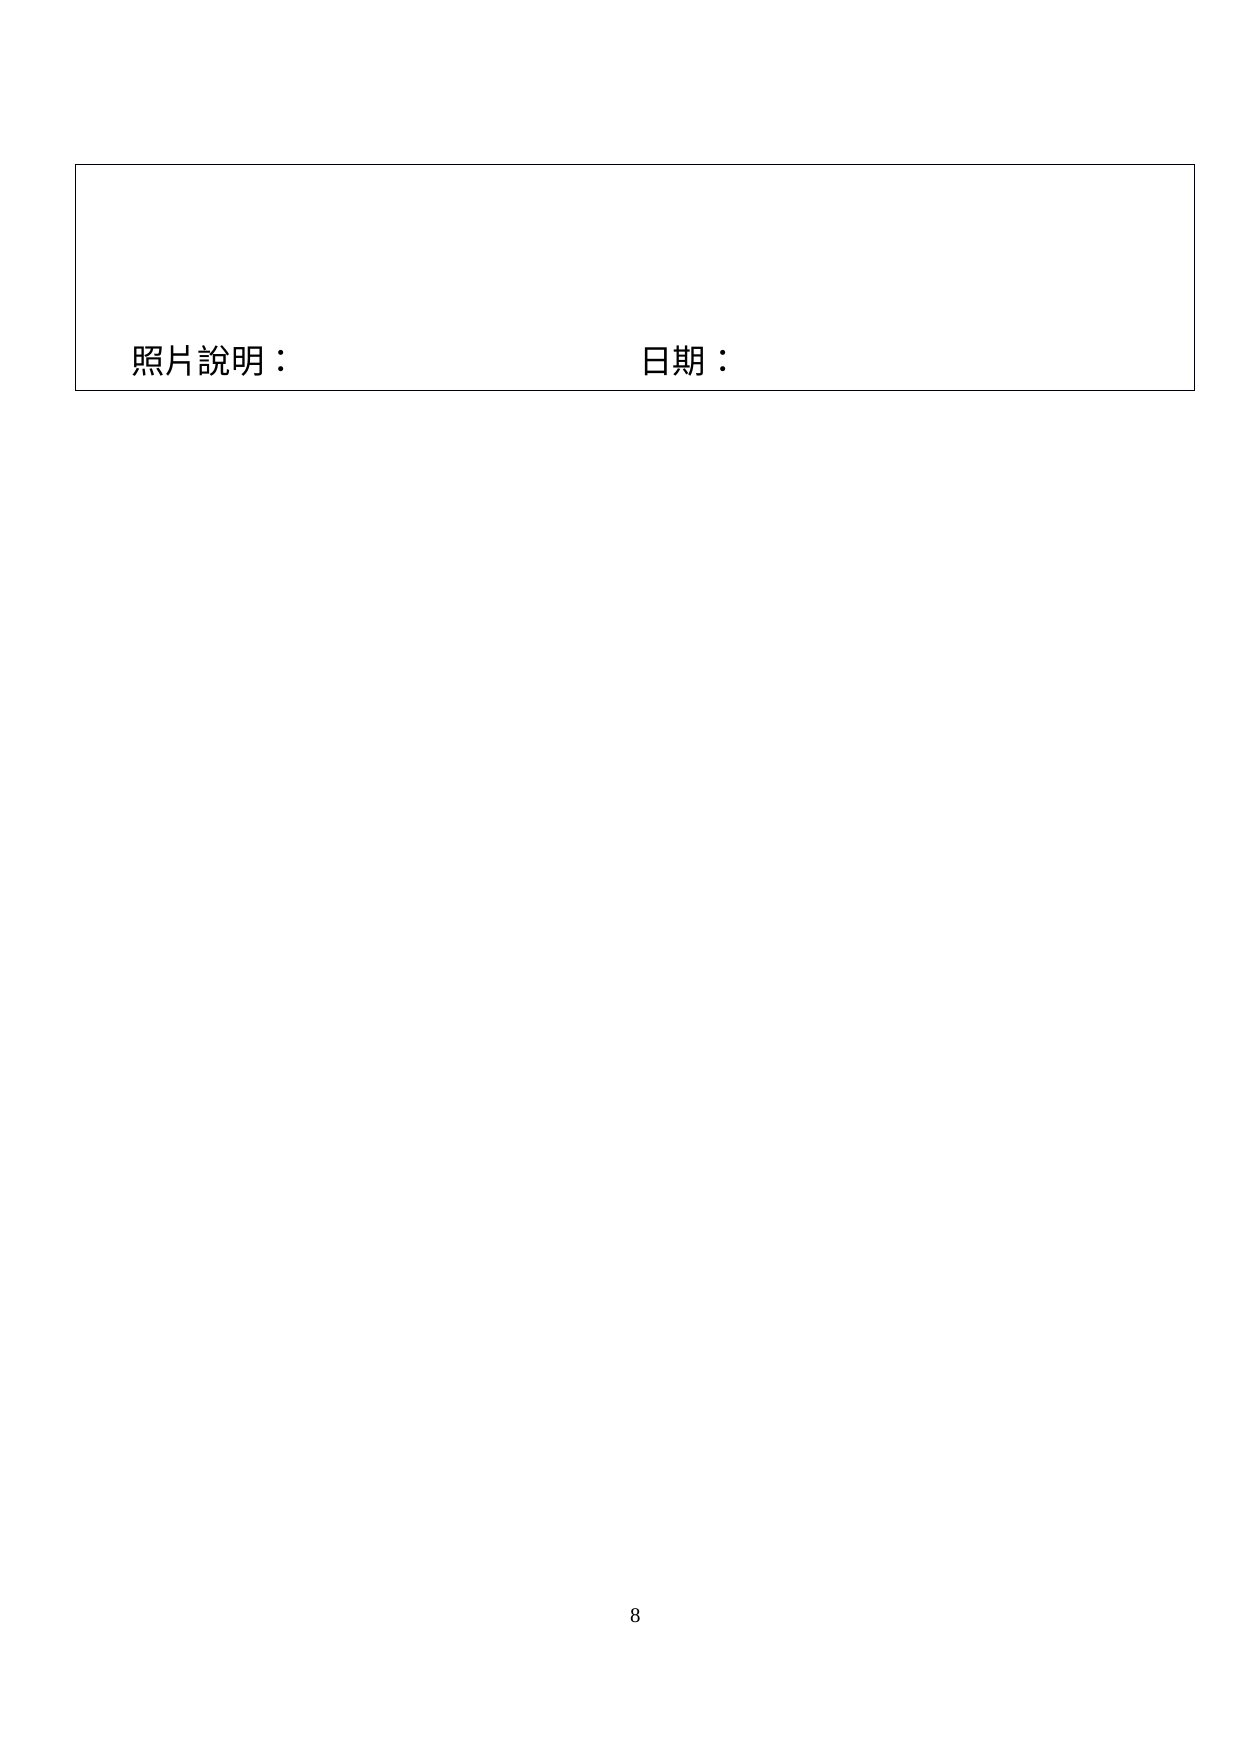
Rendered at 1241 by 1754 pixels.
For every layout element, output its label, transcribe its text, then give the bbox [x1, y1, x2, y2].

table_cell 照片說明： 日期： [76, 165, 1194, 390]
